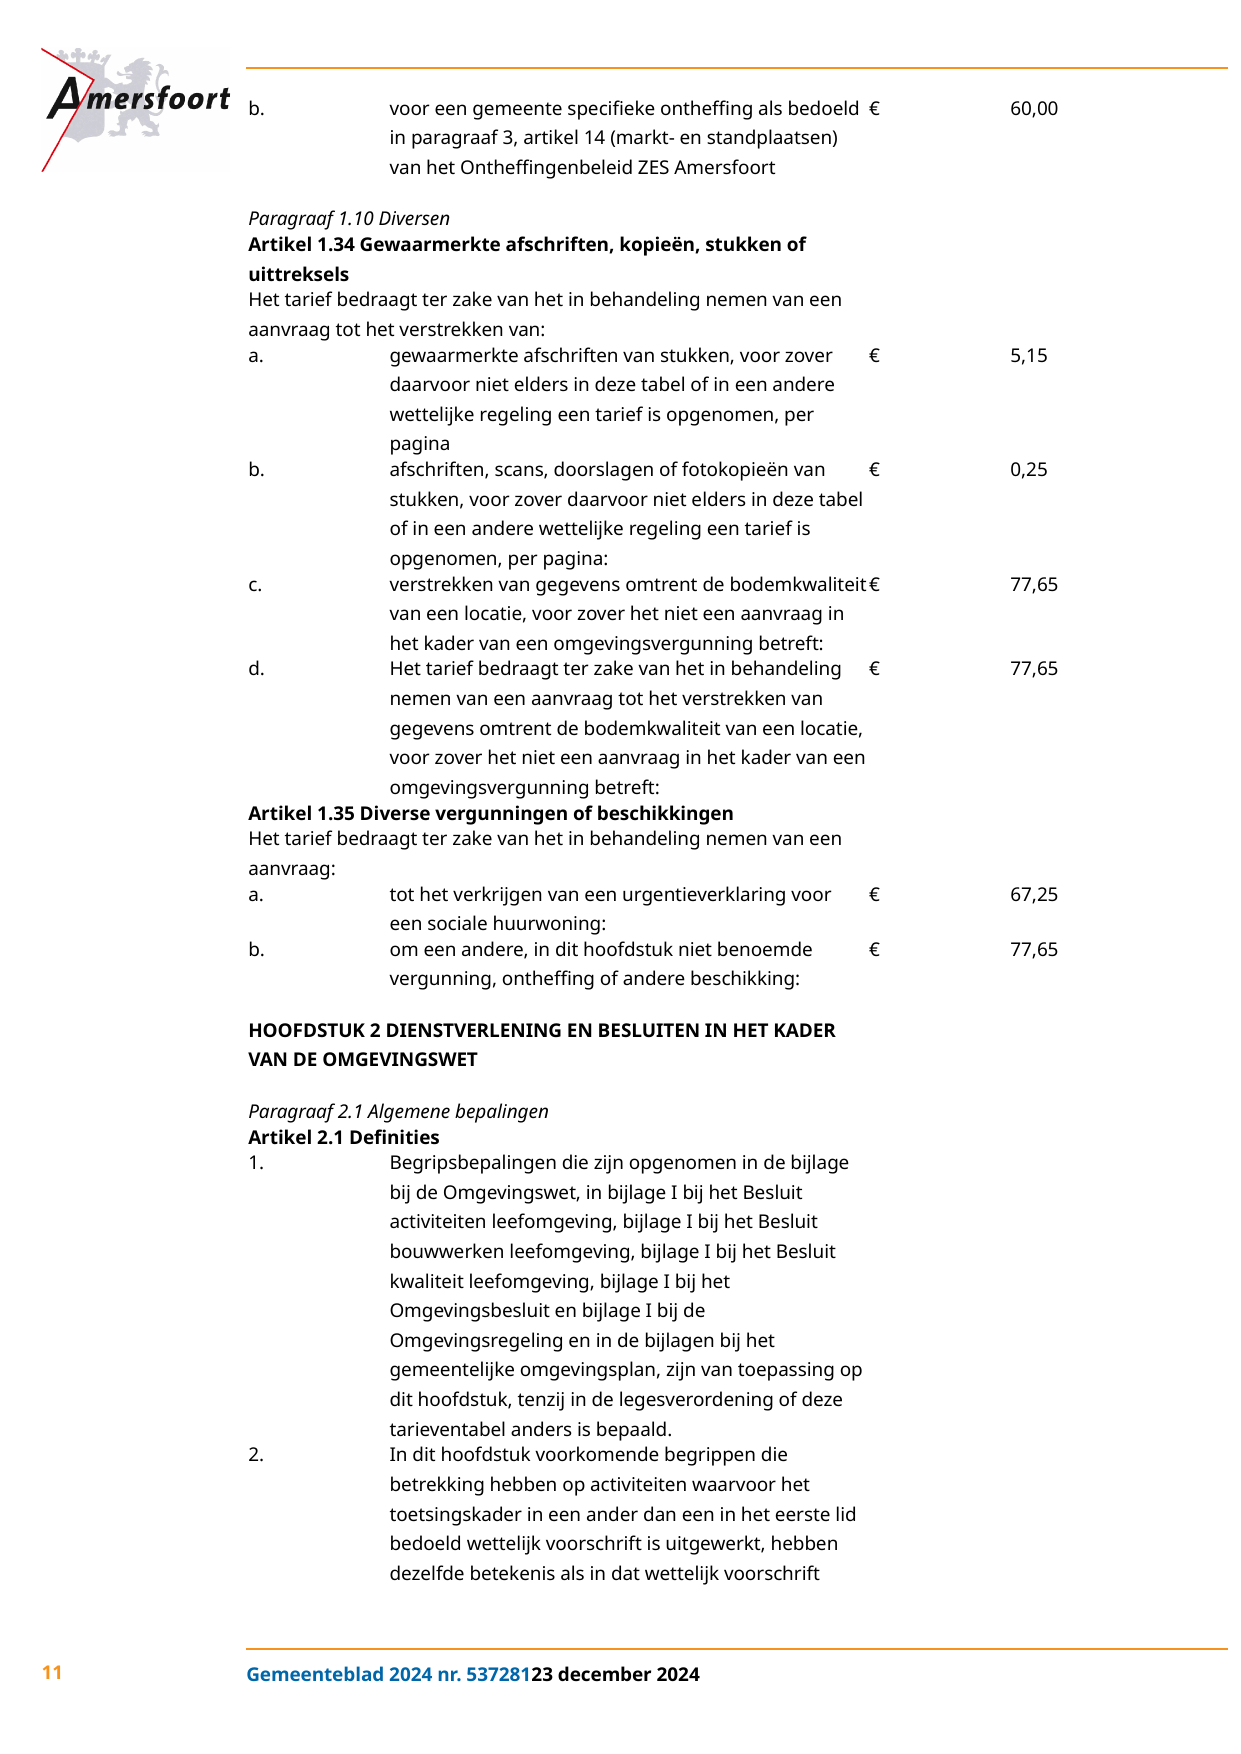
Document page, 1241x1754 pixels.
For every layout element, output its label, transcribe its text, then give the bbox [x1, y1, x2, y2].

table_cell voor een gemeente specifieke ontheffing als bedoeld in paragraaf 3, artikel 14 (markt- en standplaatsen) van het Ontheffingenbeleid ZES Amersfoort [389, 95, 869, 180]
table_cell Paragraaf 2.1 Algemene bepalingen [248, 1098, 869, 1124]
table_cell a. [248, 342, 389, 456]
table_cell [869, 1124, 1010, 1149]
table_cell [1010, 180, 1152, 205]
table_cell [1010, 1073, 1152, 1098]
table_cell b. [248, 456, 389, 571]
table_cell d. [248, 656, 389, 800]
table_cell € [869, 95, 1010, 180]
table_cell verstrekken van gegevens omtrent de bodemkwaliteit van een locatie, voor zover het niet een aanvraag in het kader van een omgevingsvergunning betreft: [389, 571, 869, 656]
table_cell 1. [248, 1150, 389, 1442]
table_cell [869, 800, 1010, 825]
table_cell b. [248, 936, 389, 991]
table_cell [389, 991, 869, 1017]
table_cell gewaarmerkte afschriften van stukken, voor zover daarvoor niet elders in deze tabel of in een andere wettelijke regeling een tarief is opgenomen, per pagina [389, 342, 869, 456]
table_cell In dit hoofdstuk voorkomende begrippen die betrekking hebben op activiteiten waarvoor het toetsingskader in een ander dan een in het eerste lid bedoeld wettelijk voorschrift is uitgewerkt, hebben dezelfde betekenis als in dat wettelijk voorschrift [389, 1442, 869, 1586]
table_cell [1010, 1150, 1152, 1442]
table_cell Artikel 1.35 Diverse vergunningen of beschikkingen [248, 800, 869, 825]
table_cell Artikel 2.1 Definities [248, 1124, 869, 1149]
table_cell 60,00 [1010, 95, 1152, 180]
table_cell Begripsbepalingen die zijn opgenomen in de bijlage bij de Omgevingswet, in bijlage I bij het Besluit activiteiten leefomgeving, bijlage I bij het Besluit bouwwerken leefomgeving, bijlage I bij het Besluit kwaliteit leefomgeving, bijlage I bij het Omgevingsbesluit en bijlage I bij de Omgevingsregeling en in de bijlagen bij het gemeentelijke omgevingsplan, zijn van toepassing op dit hoofdstuk, tenzij in de legesverordening of deze tarieventabel anders is bepaald. [389, 1150, 869, 1442]
table_cell [869, 180, 1010, 205]
table_cell [869, 1098, 1010, 1124]
table_cell [1010, 1098, 1152, 1124]
table_cell [869, 1073, 1010, 1098]
table_cell Het tarief bedraagt ter zake van het in behandeling nemen van een aanvraag: [248, 825, 869, 881]
table_cell [869, 231, 1010, 286]
table_cell Artikel 1.34 Gewaarmerkte afschriften, kopieën, stukken of uittreksels [248, 231, 869, 286]
table_cell [1010, 286, 1152, 342]
table_cell [869, 991, 1010, 1017]
table_cell [1010, 1442, 1152, 1586]
table_cell € [869, 936, 1010, 991]
table_cell [1010, 825, 1152, 881]
table_cell [248, 1073, 389, 1098]
table_cell c. [248, 571, 389, 656]
table_cell 77,65 [1010, 936, 1152, 991]
table_cell [248, 180, 389, 205]
table_cell € [869, 342, 1010, 456]
table_cell a. [248, 881, 389, 936]
table_cell 67,25 [1010, 881, 1152, 936]
table_cell [1010, 1017, 1152, 1072]
table_cell Paragraaf 1.10 Diversen [248, 205, 869, 231]
table_cell tot het verkrijgen van een urgentieverklaring voor een sociale huurwoning: [389, 881, 869, 936]
table_cell om een andere, in dit hoofdstuk niet benoemde vergunning, ontheffing of andere beschikking: [389, 936, 869, 991]
table_cell [248, 991, 389, 1017]
picture [41, 47, 231, 172]
table_cell [1010, 1124, 1152, 1149]
table_cell [869, 1150, 1010, 1442]
table_cell b. [248, 95, 389, 180]
table_cell 0,25 [1010, 456, 1152, 571]
table_cell [389, 180, 869, 205]
table_cell [869, 205, 1010, 231]
table_cell € [869, 656, 1010, 800]
table_cell 2. [248, 1442, 389, 1586]
table_cell [1010, 800, 1152, 825]
table_cell HOOFDSTUK 2 DIENSTVERLENING EN BESLUITEN IN HET KADER VAN DE OMGEVINGSWET [248, 1017, 869, 1072]
table_cell Het tarief bedraagt ter zake van het in behandeling nemen van een aanvraag tot het verstrekken van: [248, 286, 869, 342]
table_cell € [869, 881, 1010, 936]
table_cell [869, 1017, 1010, 1072]
table_cell afschriften, scans, doorslagen of fotokopieën van stukken, voor zover daarvoor niet elders in deze tabel of in een andere wettelijke regeling een tarief is opgenomen, per pagina: [389, 456, 869, 571]
table_cell [869, 825, 1010, 881]
table_cell € [869, 571, 1010, 656]
table_cell 77,65 [1010, 656, 1152, 800]
table_cell [389, 1073, 869, 1098]
table_cell Het tarief bedraagt ter zake van het in behandeling nemen van een aanvraag tot het verstrekken van gegevens omtrent de bodemkwaliteit van een locatie, voor zover het niet een aanvraag in het kader van een omgevingsvergunning betreft: [389, 656, 869, 800]
table_cell 77,65 [1010, 571, 1152, 656]
table_cell [1010, 991, 1152, 1017]
table_cell [869, 1442, 1010, 1586]
table_cell [869, 286, 1010, 342]
table_cell [1010, 205, 1152, 231]
table_cell [1010, 231, 1152, 286]
table_cell € [869, 456, 1010, 571]
table_cell 5,15 [1010, 342, 1152, 456]
